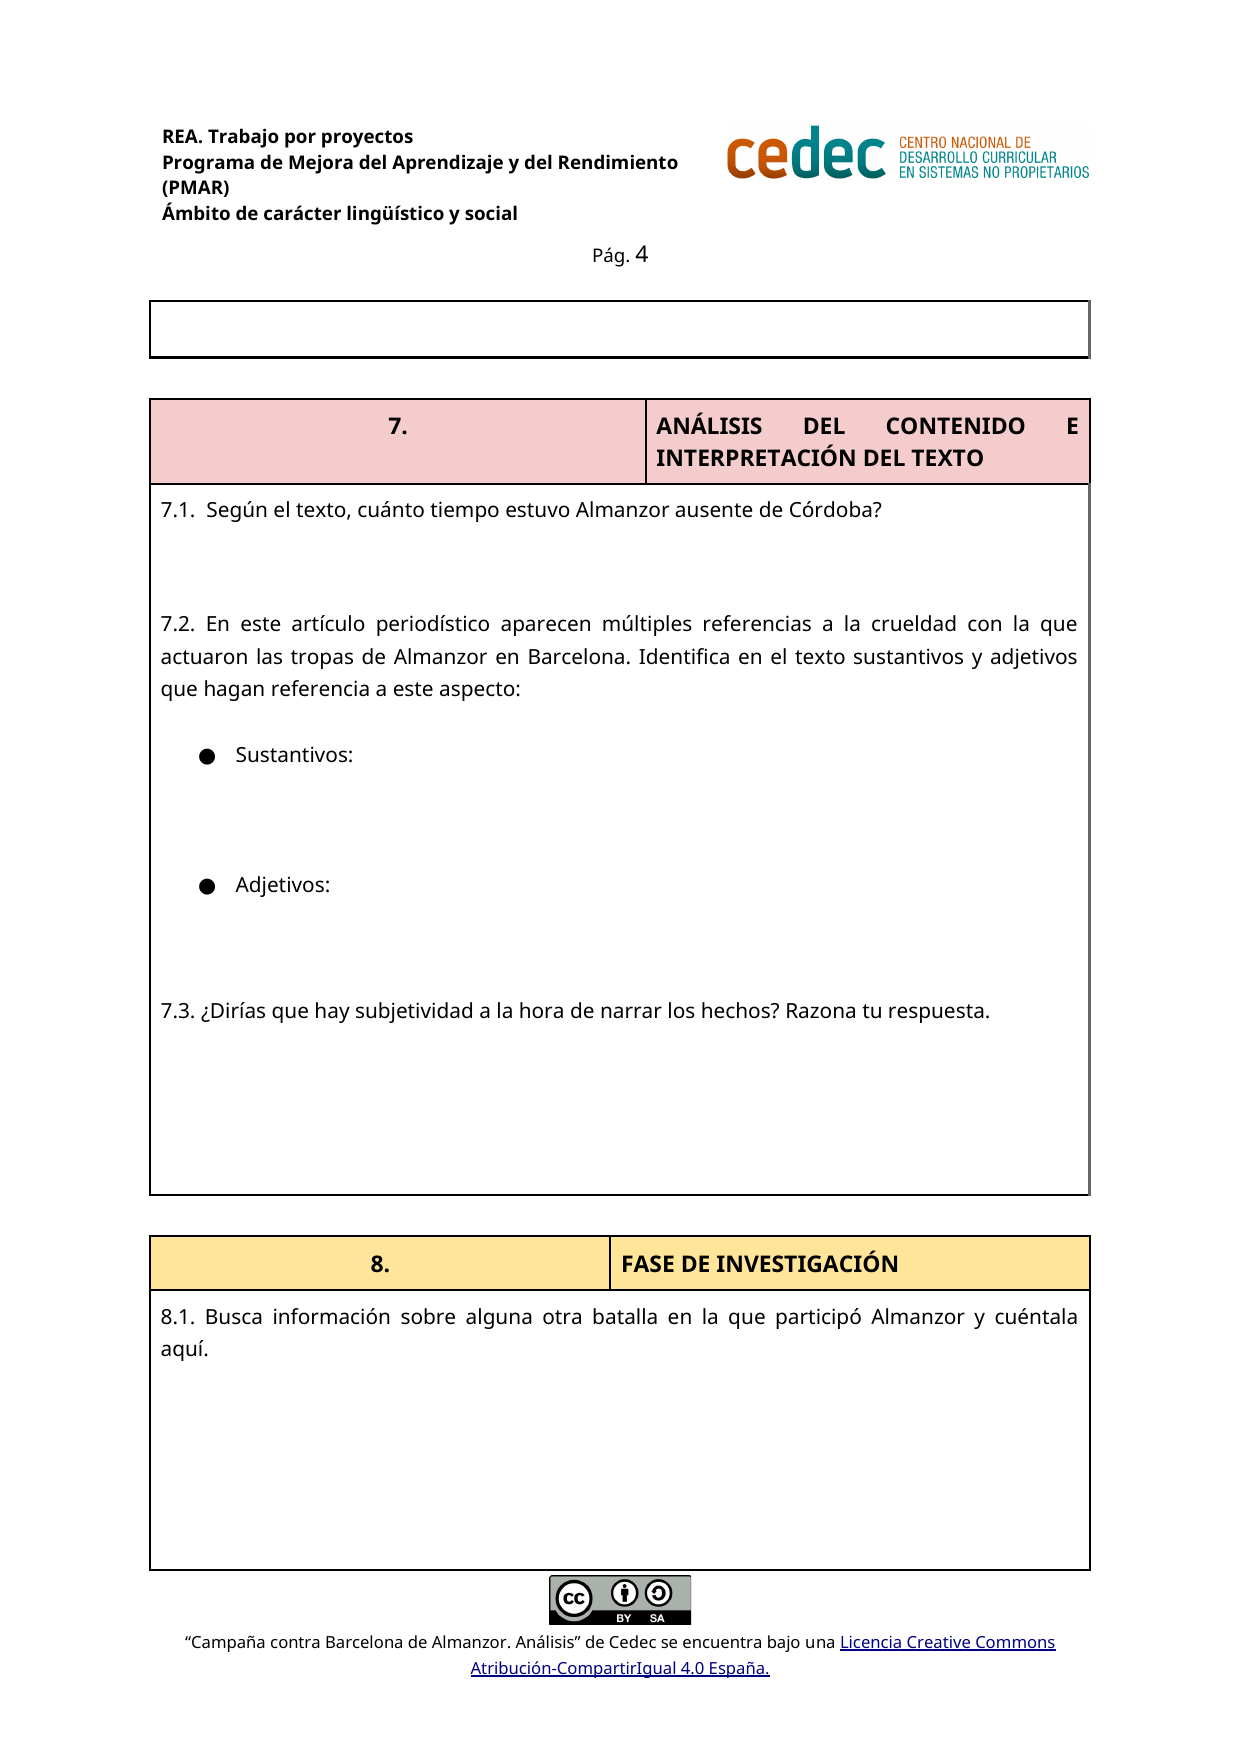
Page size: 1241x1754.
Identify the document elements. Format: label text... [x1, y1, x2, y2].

table_header FASE DE INVESTIGACIÓN [611, 1237, 1089, 1289]
table_cell 7.1. Según el texto, cuánto tiempo estuvo Almanzor ausente de Córdoba? 7.2. En este artículo periodístico aparecen múltiples referencias a la crueldad con la que actuaron las tropas de Almanzor en Barcelona. Identifica en el texto sustantivos y adjetivos que hagan referencia a este aspecto: Sustantivos: Adjetivos: 7.3. ¿Dirías que hay subjetividad a la hora de narrar los hechos? Razona tu respuesta. [151, 485, 1088, 1194]
table_header ANÁLISIS DEL CONTENIDO E INTERPRETACIÓN DEL TEXTO [647, 400, 1089, 483]
table_cell 8.1. Busca información sobre alguna otra batalla en la que participó Almanzor y cuéntala aquí. [151, 1291, 1089, 1569]
table_header 8. [151, 1237, 609, 1289]
picture [726, 123, 1091, 180]
picture [549, 1575, 692, 1625]
table_header 7. [151, 400, 645, 483]
table_cell [151, 302, 1088, 356]
